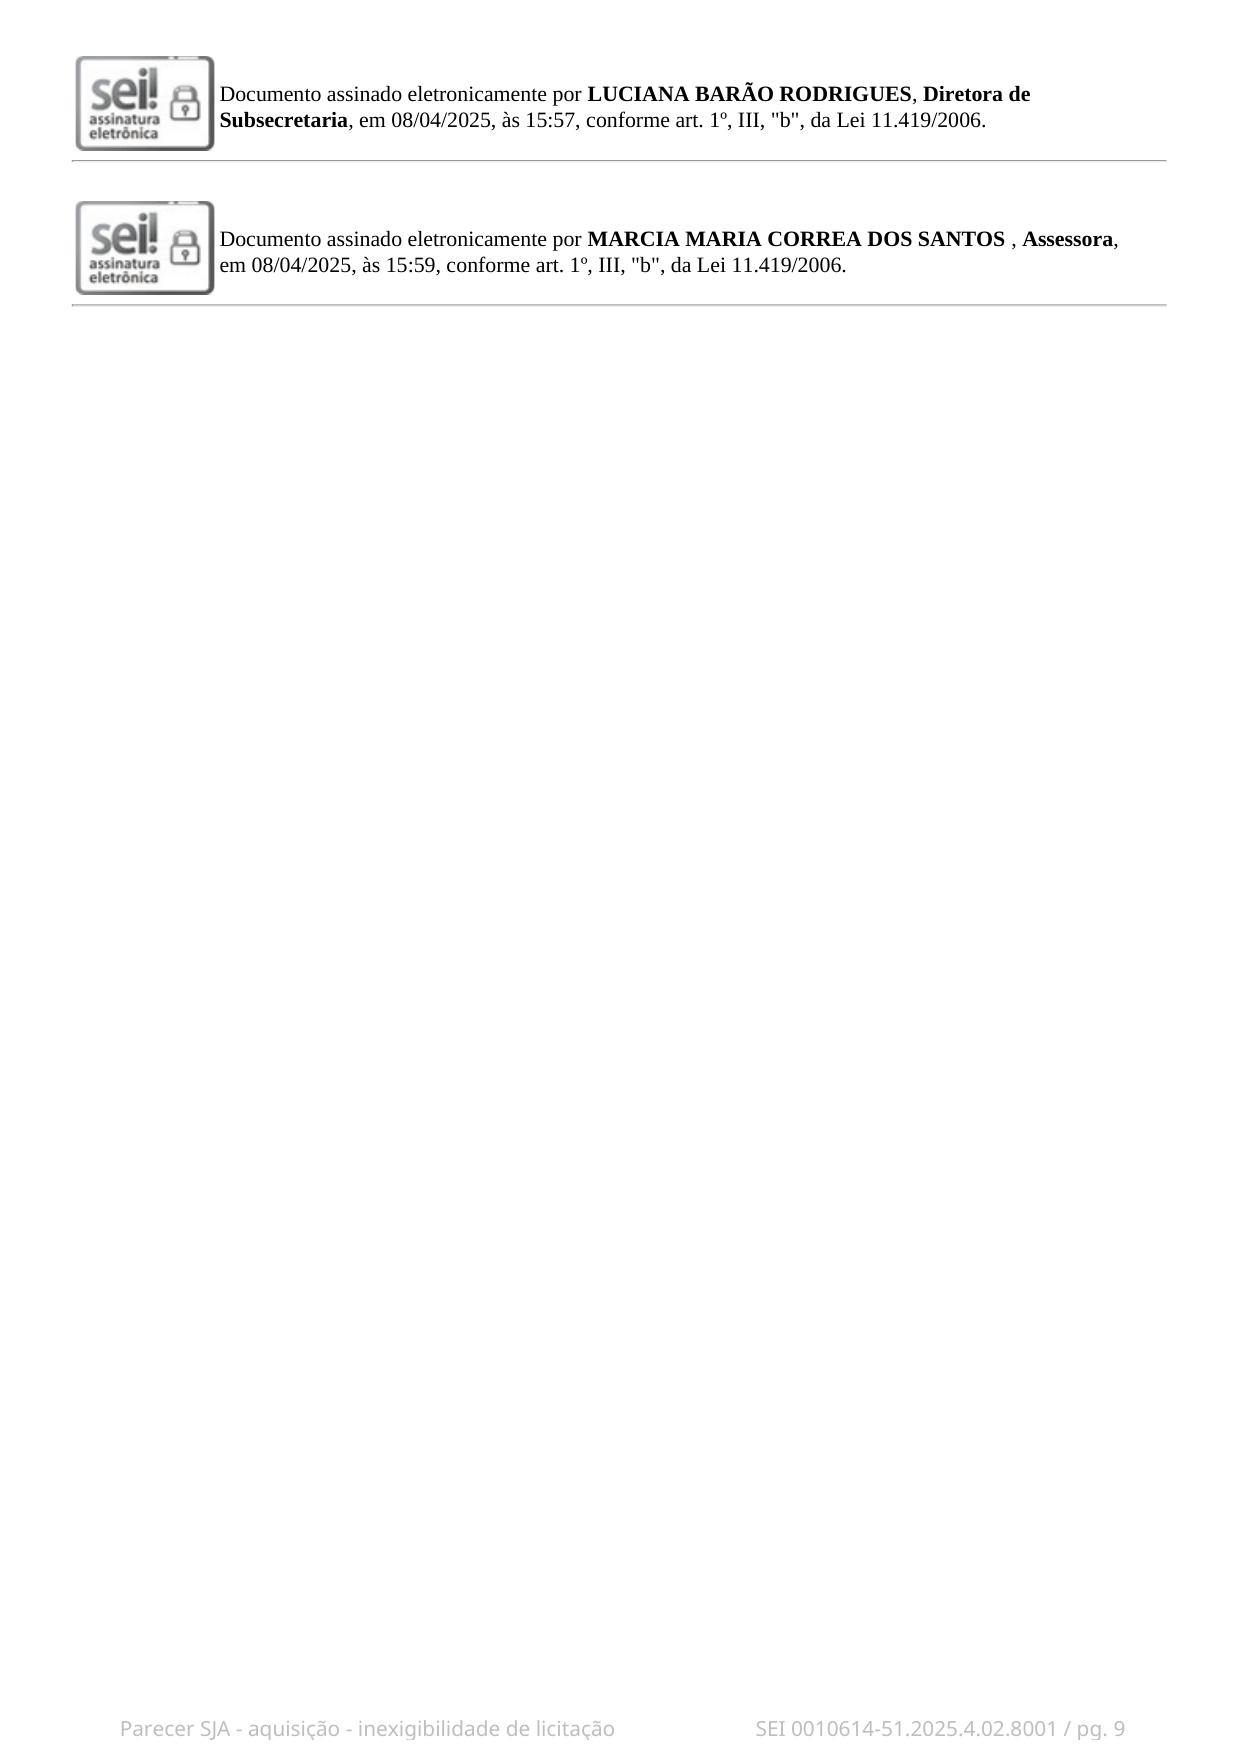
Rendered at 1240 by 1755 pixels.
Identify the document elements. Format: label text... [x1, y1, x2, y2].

text Documento assinado eletronicamente por LUCIANA BARÃO RODRIGUES, Diretora de Subsecretaria, em 08/04/2025, às 15:57, conforme art. 1º, III, "b", da Lei 11.419/2006. [219, 81, 1134, 132]
text Documento assinado eletronicamente por MARCIA MARIA CORREA DOS SANTOS , Assessora, em 08/04/2025, às 15:59, conforme art. 1º, III, "b", da Lei 11.419/2006. [219, 226, 1134, 277]
